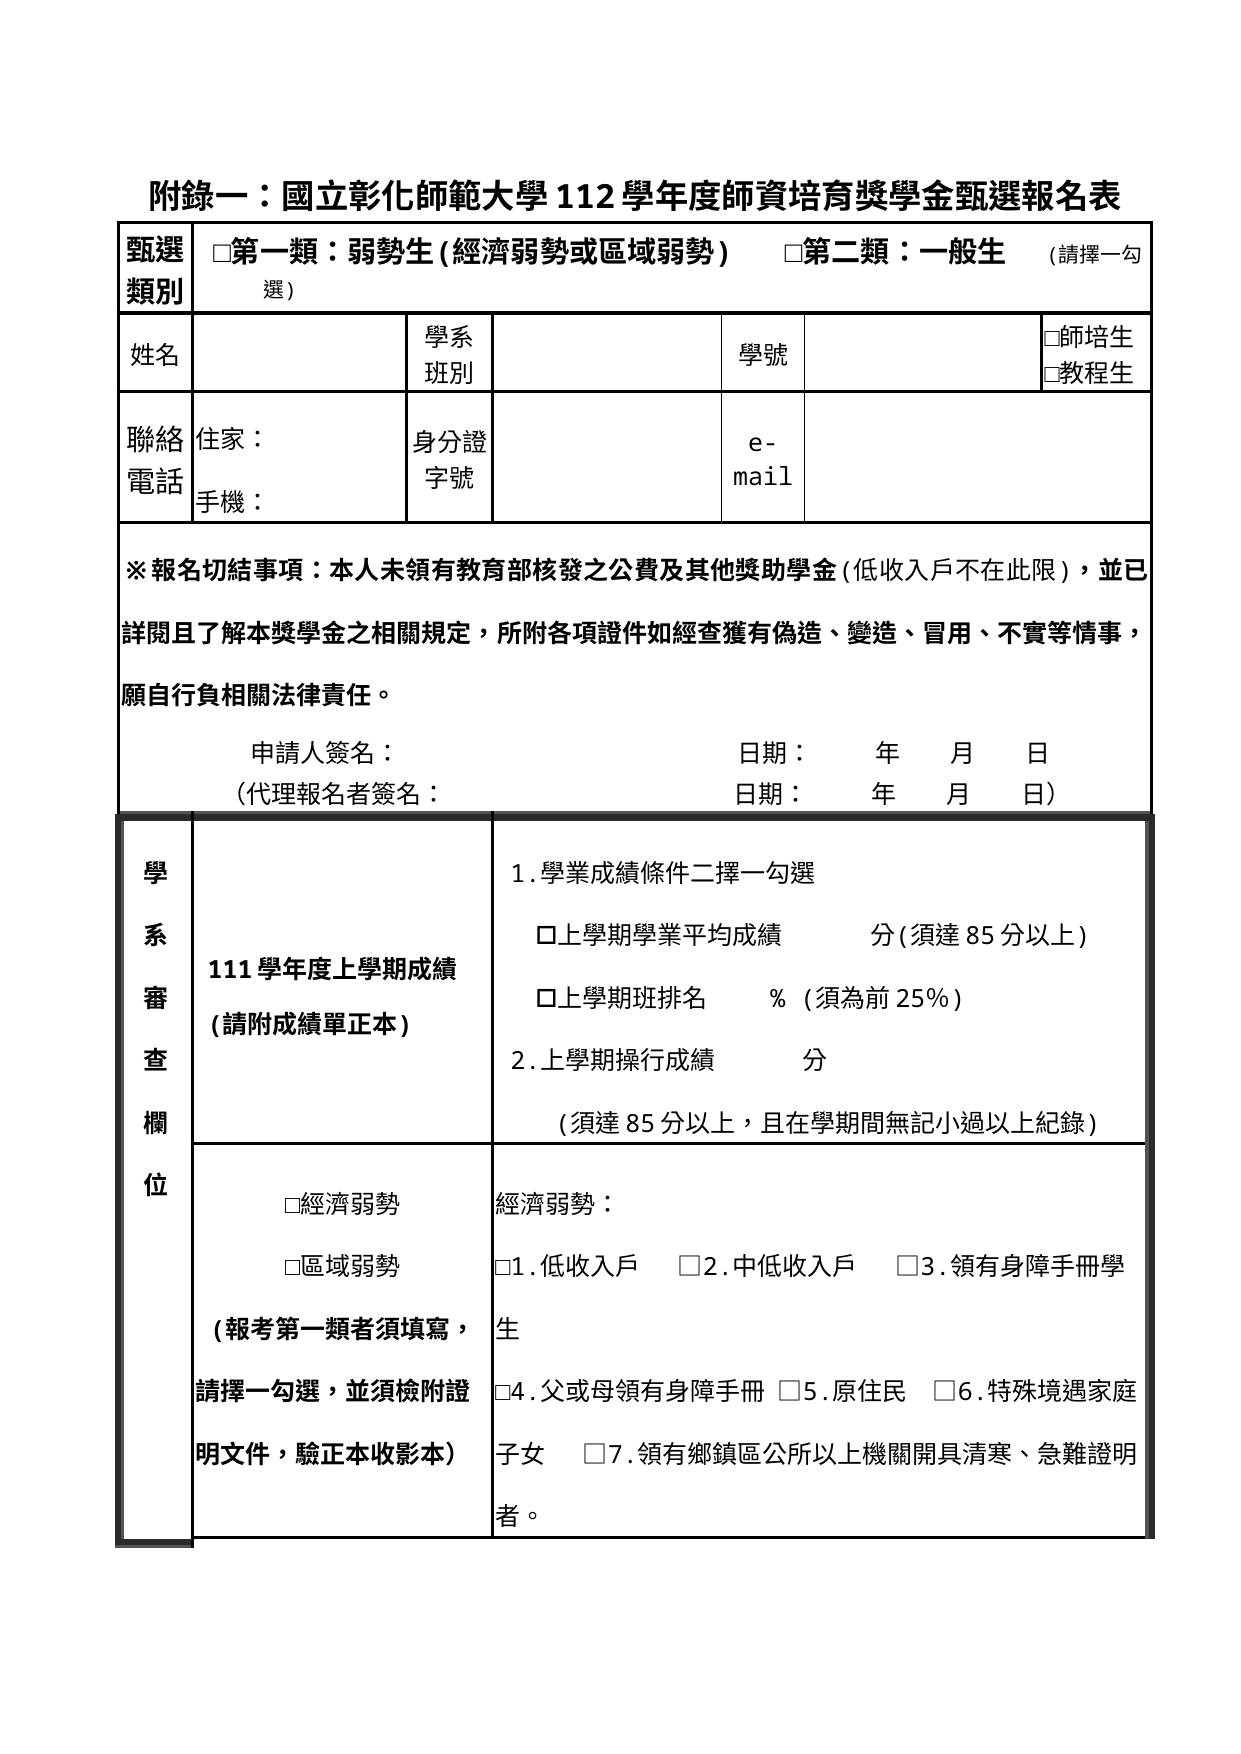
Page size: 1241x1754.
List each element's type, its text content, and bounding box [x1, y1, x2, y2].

table_cell [194, 315, 405, 390]
table_cell [494, 393, 721, 521]
table_header 甄選類別 [120, 224, 191, 311]
table_cell 住家： 手機： [194, 393, 405, 521]
table_cell □經濟弱勢 □區域弱勢 (報考第一類者須填寫， 請擇一勾選，並須檢附證明文件，驗正本收影本） [194, 1145, 491, 1536]
table_cell 身分證字號 [408, 393, 491, 521]
table_cell 學系審查欄位 [124, 824, 191, 1536]
table_cell 姓名 [120, 315, 191, 390]
table_cell [805, 393, 1150, 521]
table_cell 學號 [722, 315, 804, 390]
table_header □第一類：弱勢生(經濟弱勢或區域弱勢) □第二類：一般生 (請擇一勾選) [194, 224, 1150, 311]
table_cell ※報名切結事項：本人未領有教育部核發之公費及其他獎助學金(低收入戶不在此限)，並已詳閱且了解本獎學金之相關規定，所附各項證件如經查獲有偽造、變造、冒用、不實等情事，願自行負相關法律責任。 申請人簽名： 日期： 年 月 日 （代理報名者簽名： 日期： 年 月 日） [120, 524, 1150, 811]
table_cell 經濟弱勢： □1.低收入戶 □2.中低收入戶 □3.領有身障手冊學生 □4.父或母領有身障手冊 □5.原住民 □6.特殊境遇家庭子女 □7.領有鄉鎮區公所以上機關開具清寒、急難證明者。 [494, 1145, 1145, 1536]
table_cell [805, 315, 1040, 390]
table_cell 聯絡電話 [120, 393, 191, 521]
table_cell [494, 315, 721, 390]
table_cell e-mail [722, 393, 804, 521]
table_cell 111學年度上學期成績 (請附成績單正本) [194, 824, 491, 1142]
table_cell 1.學業成績條件二擇一勾選 上學期學業平均成績 分(須達85分以上) 上學期班排名 % (須為前25％) 2.上學期操行成績 分 (須達85分以上，且在學期間無記小過以上紀錄) [494, 824, 1145, 1142]
text 附錄一：國立彰化師範大學112學年度師資培育獎學金甄選報名表 [118, 152, 1152, 214]
table_cell 學系 班別 [408, 315, 491, 390]
table_cell □師培生 □教程生 [1043, 315, 1150, 390]
